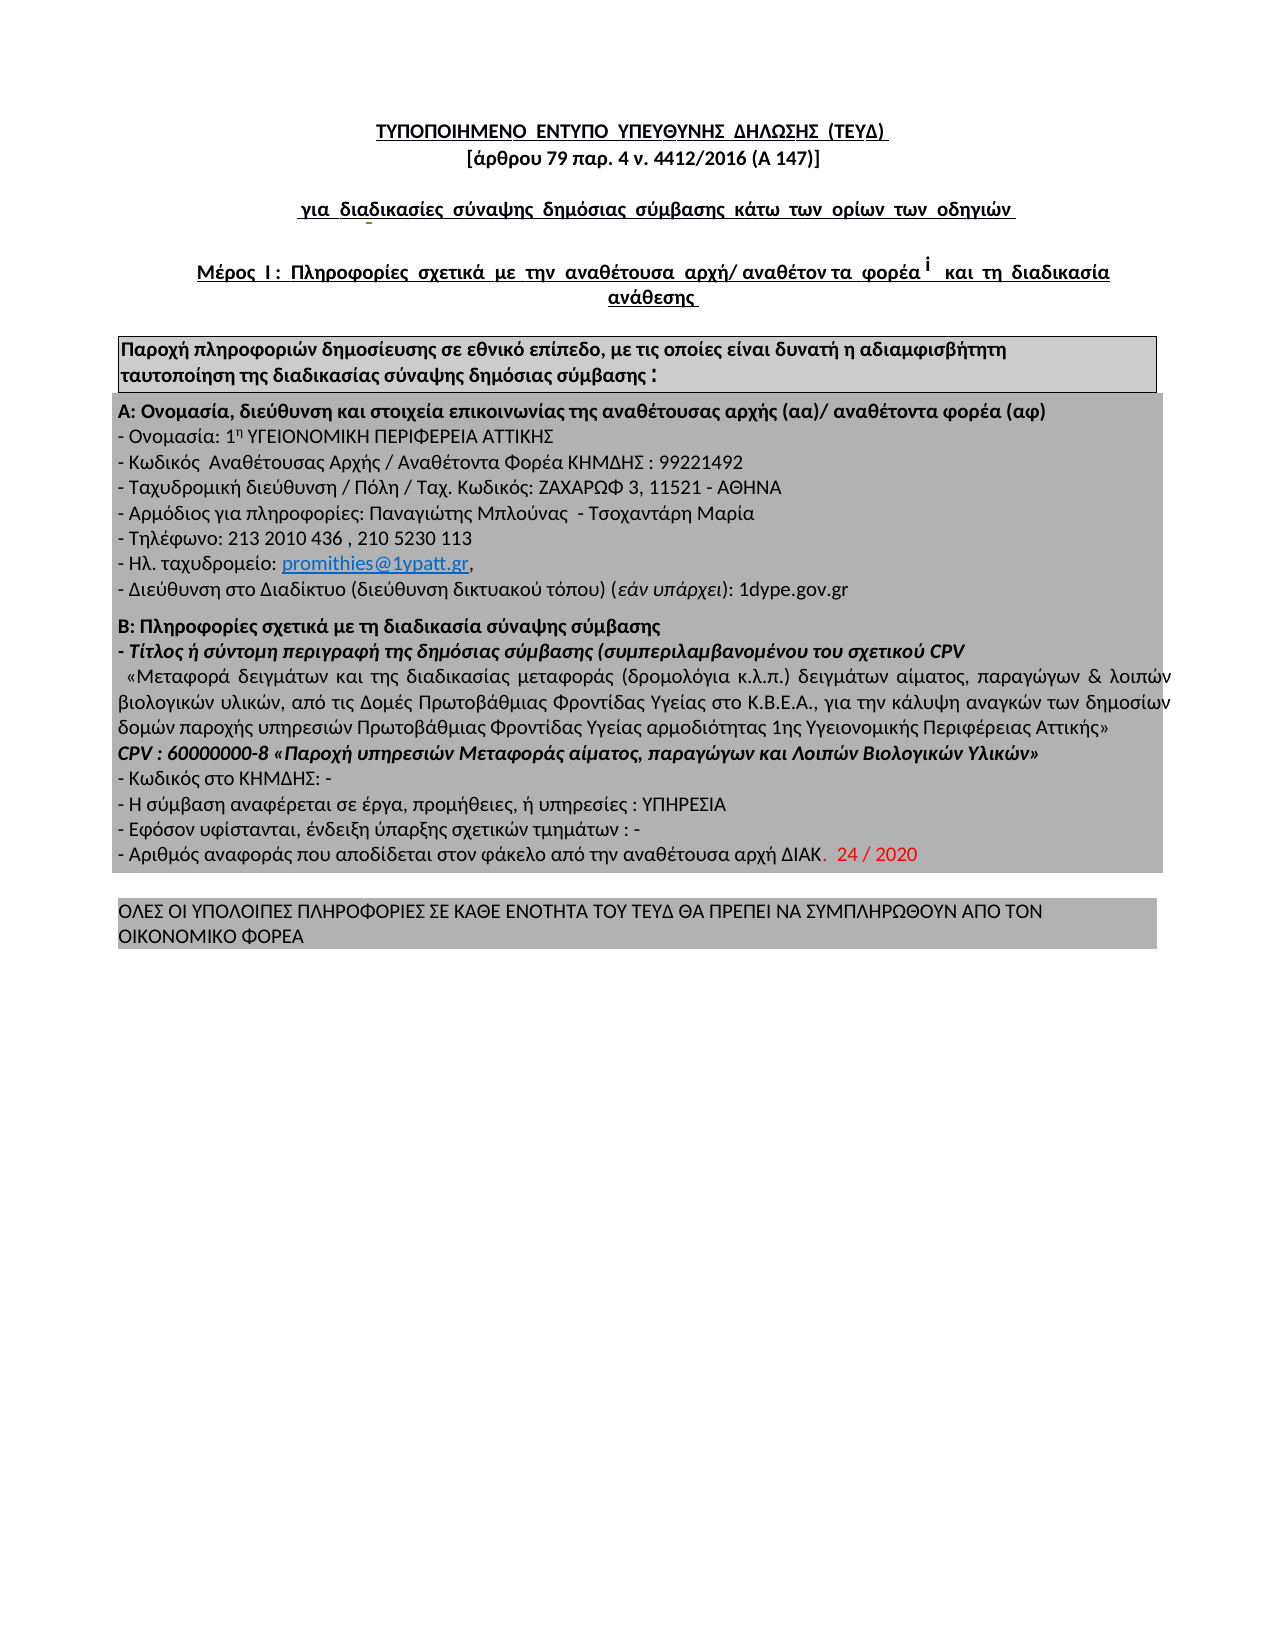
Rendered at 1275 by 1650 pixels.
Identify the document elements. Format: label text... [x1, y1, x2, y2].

text Μέρος Ι : Πληροφορίες σχετικά με την αναθέτουσα αρχή/ αναθέτον τα φορέα i και τη διαδικασία ανάθεσης [191, 251, 1115, 310]
text [άρθρου 79 παρ. 4 ν. 4412/2016 (Α 147)] [466, 145, 1157, 170]
text ΤΥΠΟΠΟΙΗΜΕΝΟ ΕΝΤΥΠΟ ΥΠΕΥΘΥΝΗΣ ΔΗΛΩΣΗΣ (TEΥΔ) [118, 118, 1146, 145]
table_cell Β: Πληροφορίες σχετικά με τη διαδικασία σύναψης σύμβασης - Τίτλος ή σύντομη περιγραφή της δημόσιας σύμβασης (συμπεριλαμβανομένου του σχετικού CPV «Μεταφορά δειγμάτων και της διαδικασίας μεταφοράς (δρομολόγια κ.λ.π.) δειγμάτων αίματος, παραγώγων & λοιπών βιολογικών υλικών, από τις Δομές Πρωτοβάθμιας Φροντίδας Υγείας στο Κ.Β.Ε.Α., για την κάλυψη αναγκών των δημοσίων δομών παροχής υπηρεσιών Πρωτοβάθμιας Φροντίδας Υγείας αρμοδιότητας 1ης Υγειονομικής Περιφέρειας Αττικής» CPV : 60000000-8 «Παροχή υπηρεσιών Μεταφοράς αίματος, παραγώγων και Λοιπών Βιολογικών Υλικών» - Κωδικός στο ΚΗΜΔΗΣ: - - Η σύμβαση αναφέρεται σε έργα, προμήθειες, ή υπηρεσίες : ΥΠΗΡΕΣΙΑ - Εφόσον υφίστανται, ένδειξη ύπαρξης σχετικών τμημάτων : - - Αριθμός αναφοράς που αποδίδεται στον φάκελο από την αναθέτουσα αρχή ΔΙΑΚ. 24 / 2020 [112, 607, 1163, 873]
text Παροχή πληροφοριών δημοσίευσης σε εθνικό επίπεδο, με τις οποίες είναι δυνατή η αδιαμφισβήτητη ταυτοποίηση της διαδικασίας σύναψης δημόσιας σύμβασης: [119, 337, 1156, 392]
text για διαδικασίες σύναψης δημόσιας σύμβασης κάτω των ορίων των οδηγιών [255, 196, 1057, 222]
text ΟΛΕΣ ΟΙ ΥΠΟΛΟΙΠΕΣ ΠΛΗΡΟΦΟΡΙΕΣ ΣΕ ΚΑΘΕ ΕΝΟΤΗΤΑ ΤΟΥ ΤΕΥΔ ΘΑ ΠΡΕΠΕΙ ΝΑ ΣΥΜΠΛΗΡΩΘΟΥΝ ΑΠΟ ΤΟΝ ΟΙΚΟΝΟΜΙΚΟ ΦΟΡΕΑ [118, 898, 1157, 949]
table_header Α: Ονομασία, διεύθυνση και στοιχεία επικοινωνίας της αναθέτουσας αρχής (αα)/ αναθέτοντα φορέα (αφ) - Ονομασία: 1η ΥΓΕΙΟΝΟΜΙΚΗ ΠΕΡΙΦΕΡΕΙΑ ΑΤΤΙΚΗΣ - Κωδικός Αναθέτουσας Αρχής / Αναθέτοντα Φορέα ΚΗΜΔΗΣ : 99221492 - Ταχυδρομική διεύθυνση / Πόλη / Ταχ. Κωδικός: ΖΑΧΑΡΩΦ 3, 11521 - ΑΘΗΝΑ - Αρμόδιος για πληροφορίες: Παναγιώτης Μπλούνας - Τσοχαντάρη Μαρία - Τηλέφωνο: 213 2010 436 , 210 5230 113 - Ηλ. ταχυδρομείο: promithies@1ypatt.gr, - Διεύθυνση στο Διαδίκτυο (διεύθυνση δικτυακού τόπου) (εάν υπάρχει): 1dype.gov.gr [112, 393, 1163, 607]
